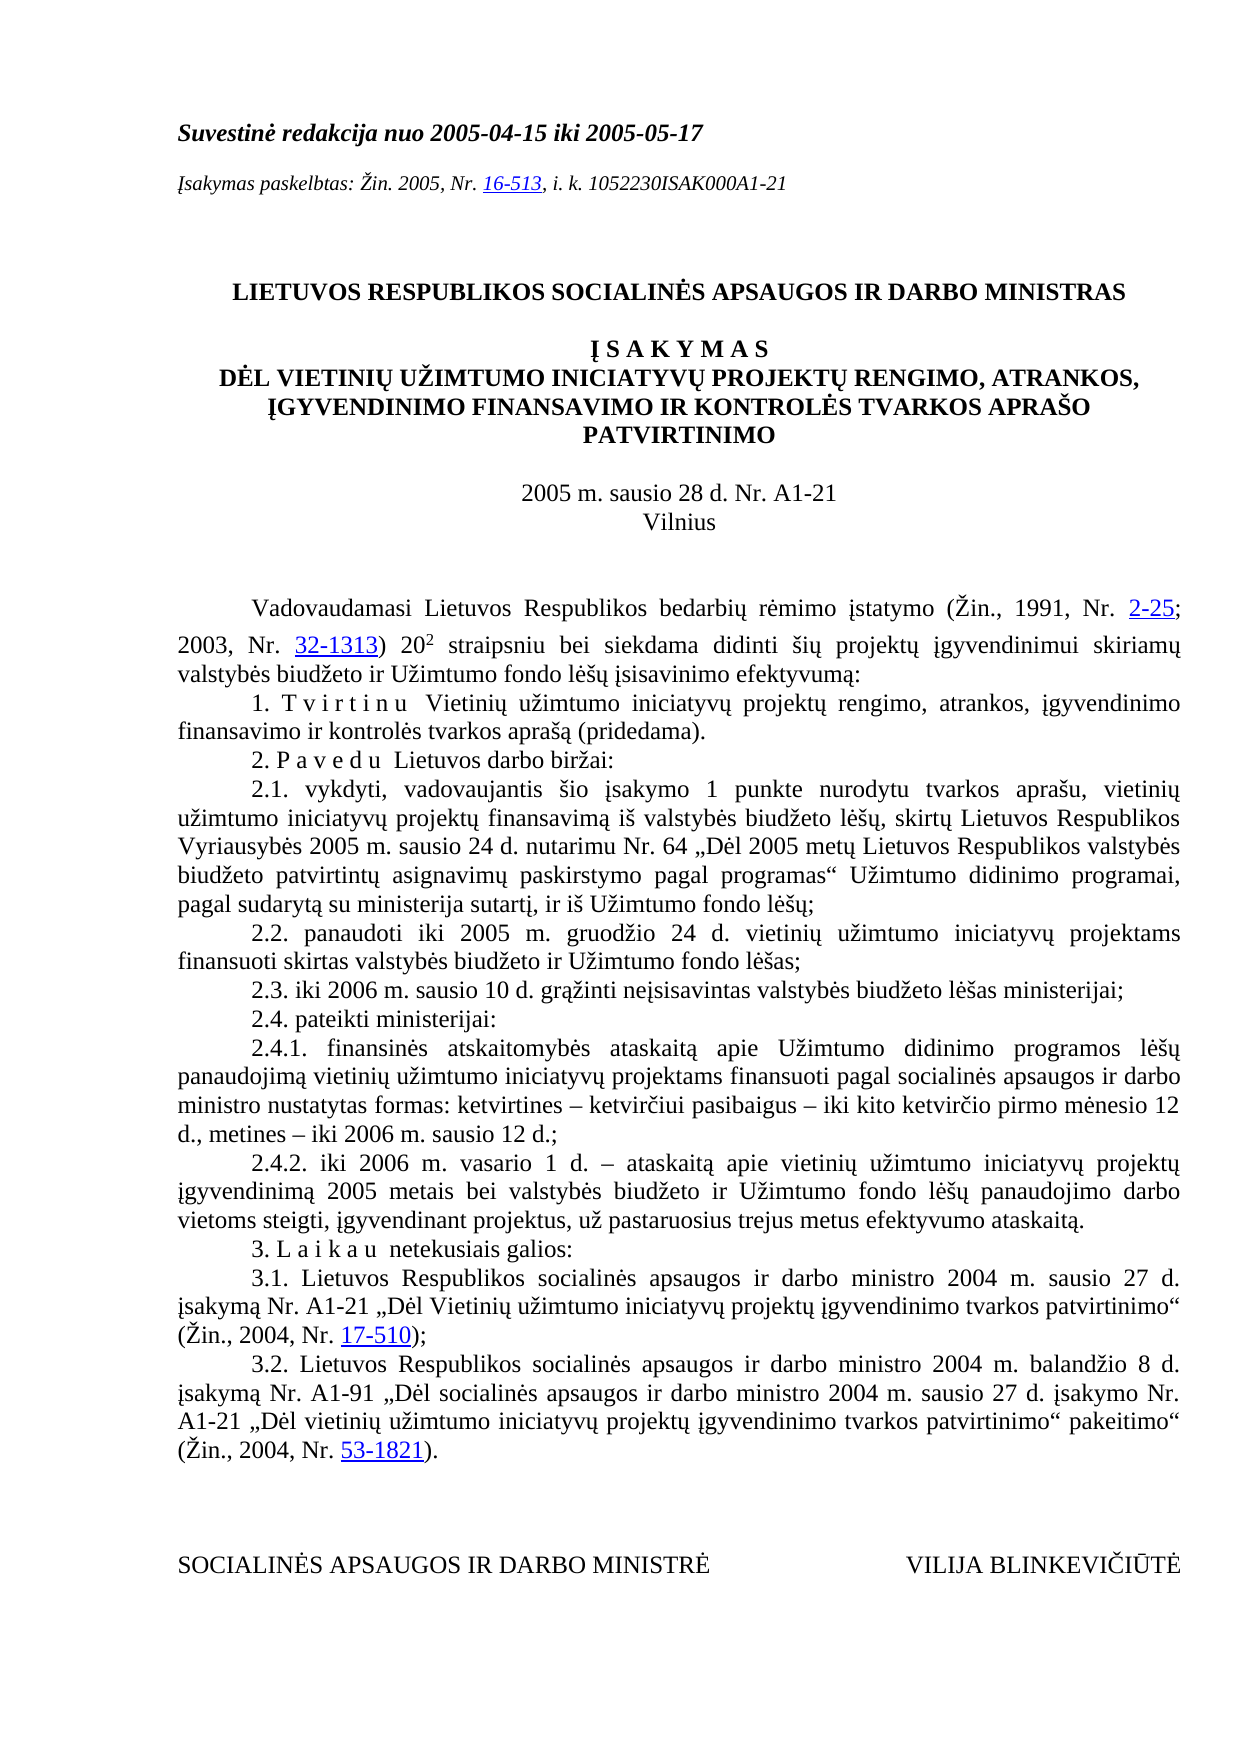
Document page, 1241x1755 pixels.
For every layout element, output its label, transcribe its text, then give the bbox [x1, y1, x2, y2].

text Vilnius [177, 507, 1181, 535]
text SOCIALINĖS APSAUGOS IR DARBO MINISTRĖ VILIJA BLINKEVIČIŪTĖ [177, 1550, 1181, 1579]
text DĖL VIETINIŲ UŽIMTUMO INICIATYVŲ PROJEKTŲ RENGIMO, ATRANKOS, ĮGYVENDINIMO FINANSAVIMO IR KONTROLĖS TVARKOS APRAŠO PATVIRTINIMO [177, 363, 1181, 449]
text Suvestinė redakcija nuo 2005-04-15 iki 2005-05-17 [177, 118, 1181, 147]
text 3.2. Lietuvos Respublikos socialinės apsaugos ir darbo ministro 2004 m. balandžio 8 d. įsakymą Nr. A1-91 „Dėl socialinės apsaugos ir darbo ministro 2004 m. sausio 27 d. įsakymo Nr. A1-21 „Dėl vietinių užimtumo iniciatyvų projektų įgyvendinimo tvarkos patvirtinimo“ pakeitimo“ (Žin., 2004, Nr. 53-1821). [177, 1349, 1181, 1464]
text Įsakymas paskelbtas: Žin. 2005, Nr. 16-513, i. k. 1052230ISAK000A1-21 [177, 171, 1181, 195]
text Į S A K Y M A S [177, 334, 1181, 363]
text 2.4.1. finansinės atskaitomybės ataskaitą apie Užimtumo didinimo programos lėšų panaudojimą vietinių užimtumo iniciatyvų projektams finansuoti pagal socialinės apsaugos ir darbo ministro nustatytas formas: ketvirtines – ketvirčiui pasibaigus – iki kito ketvirčio pirmo mėnesio 12 d., metines – iki 2006 m. sausio 12 d.; [177, 1033, 1181, 1148]
text 1. Tvirtinu Vietinių užimtumo iniciatyvų projektų rengimo, atrankos, įgyvendinimo finansavimo ir kontrolės tvarkos aprašą (pridedama). [177, 688, 1181, 745]
text 2.1. vykdyti, vadovaujantis šio įsakymo 1 punkte nurodytu tvarkos aprašu, vietinių užimtumo iniciatyvų projektų finansavimą iš valstybės biudžeto lėšų, skirtų Lietuvos Respublikos Vyriausybės 2005 m. sausio 24 d. nutarimu Nr. 64 „Dėl 2005 metų Lietuvos Respublikos valstybės biudžeto patvirtintų asignavimų paskirstymo pagal programas“ Užimtumo didinimo programai, pagal sudarytą su ministerija sutartį, ir iš Užimtumo fondo lėšų; [177, 774, 1181, 918]
text 2.2. panaudoti iki 2005 m. gruodžio 24 d. vietinių užimtumo iniciatyvų projektams finansuoti skirtas valstybės biudžeto ir Užimtumo fondo lėšas; [177, 918, 1181, 975]
text 3.1. Lietuvos Respublikos socialinės apsaugos ir darbo ministro 2004 m. sausio 27 d. įsakymą Nr. A1-21 „Dėl Vietinių užimtumo iniciatyvų projektų įgyvendinimo tvarkos patvirtinimo“ (Žin., 2004, Nr. 17-510); [177, 1263, 1181, 1349]
text Vadovaudamasi Lietuvos Respublikos bedarbių rėmimo įstatymo (Žin., 1991, Nr. 2-25; 2003, Nr. 32-1313) 202 straipsniu bei siekdama didinti šių projektų įgyvendinimui skiriamų valstybės biudžeto ir Užimtumo fondo lėšų įsisavinimo efektyvumą: [177, 593, 1181, 688]
text 2.4. pateikti ministerijai: [177, 1004, 1181, 1033]
text 2.4.2. iki 2006 m. vasario 1 d. – ataskaitą apie vietinių užimtumo iniciatyvų projektų įgyvendinimą 2005 metais bei valstybės biudžeto ir Užimtumo fondo lėšų panaudojimo darbo vietoms steigti, įgyvendinant projektus, už pastaruosius trejus metus efektyvumo ataskaitą. [177, 1148, 1181, 1234]
text 2.3. iki 2006 m. sausio 10 d. grąžinti neįsisavintas valstybės biudžeto lėšas ministerijai; [177, 975, 1181, 1004]
text 2005 m. sausio 28 d. Nr. A1-21 [177, 478, 1181, 507]
text 2. Pavedu Lietuvos darbo biržai: [177, 745, 1181, 774]
text LIETUVOS RESPUBLIKOS SOCIALINĖS APSAUGOS IR DARBO MINISTRAS [177, 277, 1181, 305]
text 3. Laikau netekusiais galios: [177, 1234, 1181, 1263]
